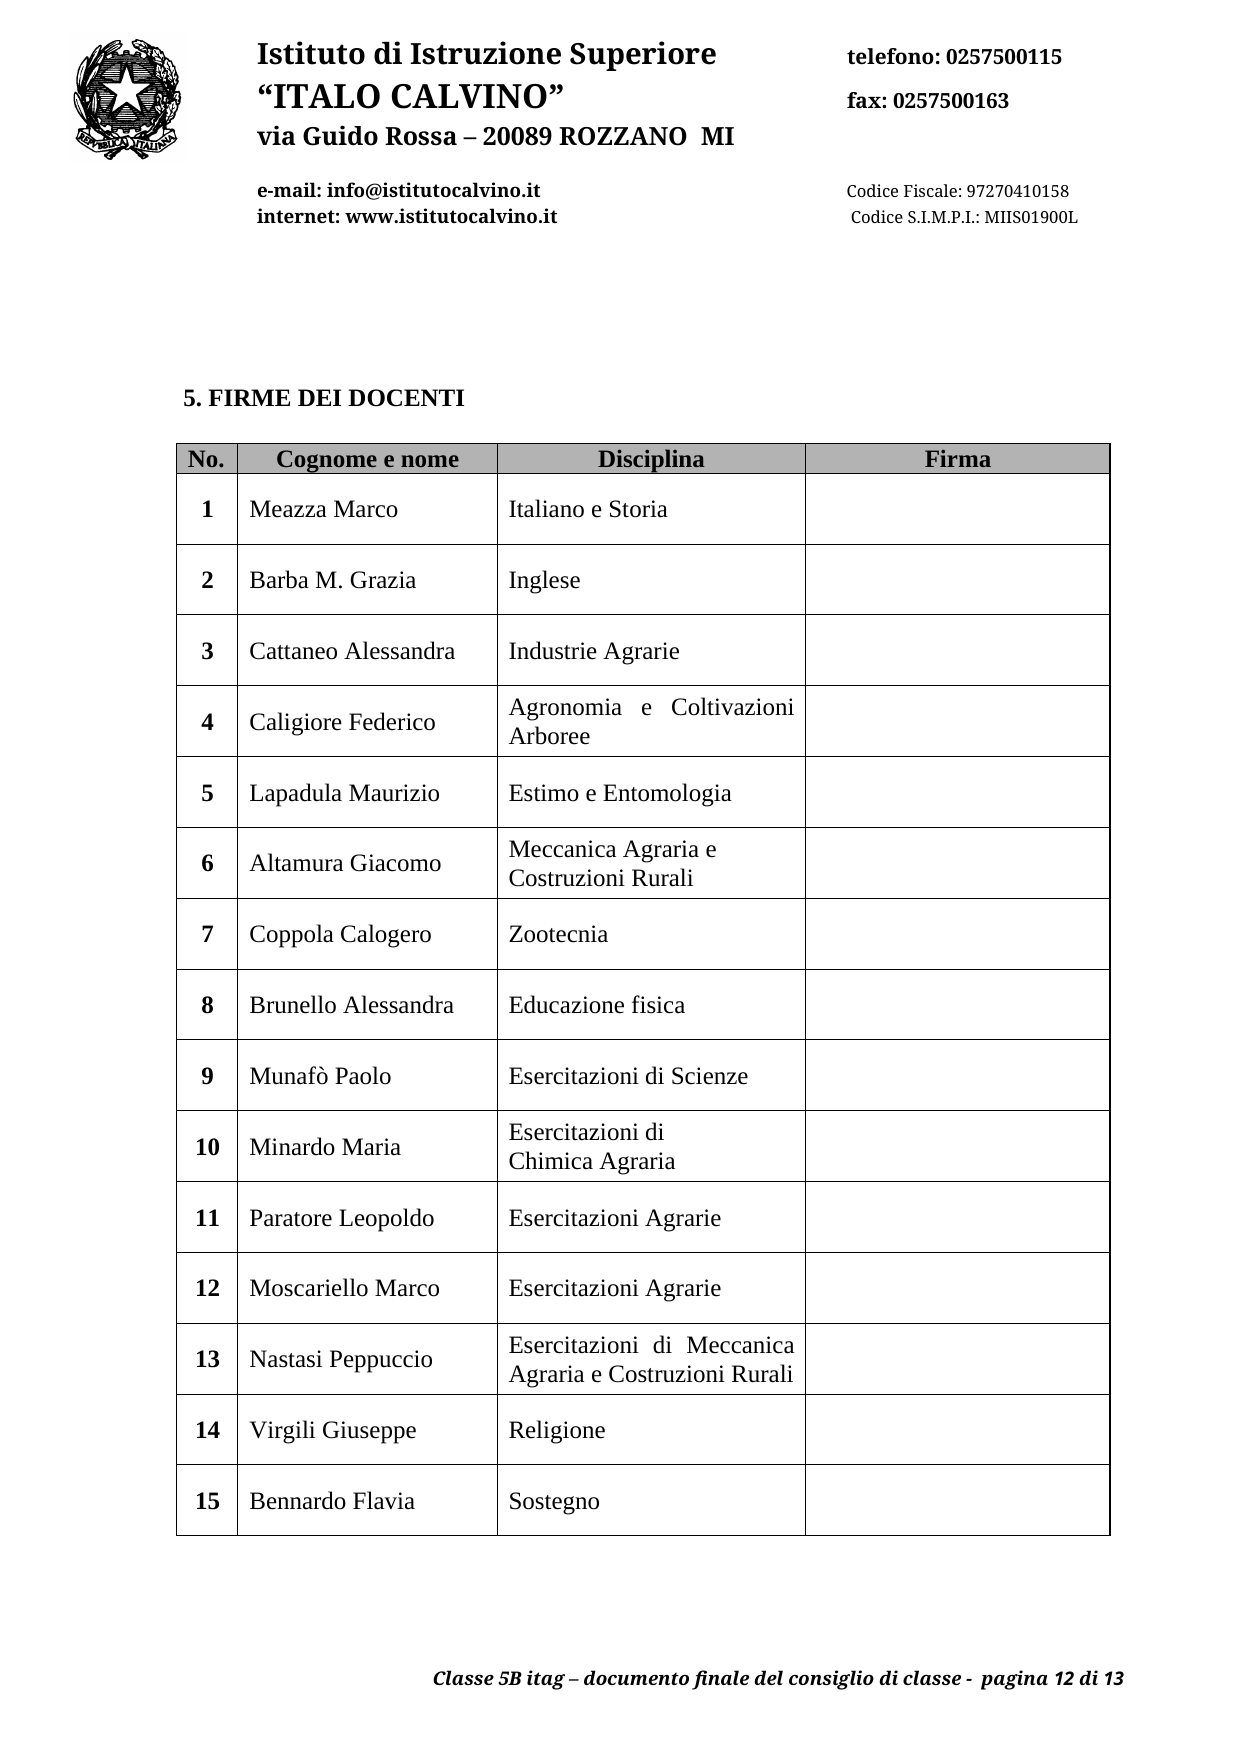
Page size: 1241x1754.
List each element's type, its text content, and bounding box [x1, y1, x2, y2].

table_cell 11 [177, 1182, 237, 1252]
table_cell Coppola Calogero [238, 899, 497, 968]
table_cell [806, 1111, 1109, 1181]
table_cell Lapadula Maurizio [238, 757, 497, 827]
table_cell 5 [177, 757, 237, 827]
table_cell Minardo Maria [238, 1111, 497, 1181]
table_cell Esercitazioni di Scienze [498, 1040, 805, 1110]
table_cell 6 [177, 828, 237, 898]
table_cell 8 [177, 970, 237, 1039]
table_cell Esercitazioni di Chimica Agraria [498, 1111, 805, 1181]
table_header Cognome e nome [238, 444, 497, 473]
table_cell [806, 899, 1109, 968]
table_cell 12 [177, 1253, 237, 1323]
table_cell Sostegno [498, 1465, 805, 1535]
table_cell Esercitazioni di Meccanica Agraria e Costruzioni Rurali [498, 1324, 805, 1393]
table_cell 10 [177, 1111, 237, 1181]
table_cell Bennardo Flavia [238, 1465, 497, 1535]
table_cell [806, 1395, 1109, 1464]
table_cell [806, 828, 1109, 898]
table_cell 14 [177, 1395, 237, 1464]
table_cell [806, 474, 1109, 543]
table_cell [806, 545, 1109, 614]
table_cell Inglese [498, 545, 805, 614]
table_cell [806, 1182, 1109, 1252]
table_cell [806, 615, 1109, 685]
table_cell Industrie Agrarie [498, 615, 805, 685]
table_header Disciplina [498, 444, 805, 473]
table_cell 13 [177, 1324, 237, 1393]
table_cell Altamura Giacomo [238, 828, 497, 898]
table_cell Cattaneo Alessandra [238, 615, 497, 685]
table_cell Virgili Giuseppe [238, 1395, 497, 1464]
table_cell 15 [177, 1465, 237, 1535]
table_cell [806, 970, 1109, 1039]
table_cell Caligiore Federico [238, 686, 497, 756]
table_cell Paratore Leopoldo [238, 1182, 497, 1252]
table_cell Moscariello Marco [238, 1253, 497, 1323]
table_cell Barba M. Grazia [238, 545, 497, 614]
table_cell [806, 757, 1109, 827]
table_cell [806, 686, 1109, 756]
table_header No. [177, 444, 237, 473]
table_cell Zootecnia [498, 899, 805, 968]
table_cell Esercitazioni Agrarie [498, 1182, 805, 1252]
table_header Firma [806, 444, 1109, 473]
table_cell 4 [177, 686, 237, 756]
table_cell Estimo e Entomologia [498, 757, 805, 827]
table_cell Munafò Paolo [238, 1040, 497, 1110]
table_cell Meazza Marco [238, 474, 497, 543]
table_cell 2 [177, 545, 237, 614]
table_cell 3 [177, 615, 237, 685]
table_cell [806, 1324, 1109, 1393]
table_cell 7 [177, 899, 237, 968]
table_cell [806, 1040, 1109, 1110]
table_cell Agronomia e Coltivazioni Arboree [498, 686, 805, 756]
table_cell Esercitazioni Agrarie [498, 1253, 805, 1323]
table_cell Nastasi Peppuccio [238, 1324, 497, 1393]
table_cell 9 [177, 1040, 237, 1110]
table_cell 1 [177, 474, 237, 543]
table_cell Religione [498, 1395, 805, 1464]
table_cell [806, 1465, 1109, 1535]
table_cell [806, 1253, 1109, 1323]
table_cell Italiano e Storia [498, 474, 805, 543]
table_cell Meccanica Agraria e Costruzioni Rurali [498, 828, 805, 898]
table_cell Brunello Alessandra [238, 970, 497, 1039]
table_cell Educazione fisica [498, 970, 805, 1039]
subtitle 5. FIRME DEI DOCENTI [183, 383, 1081, 412]
